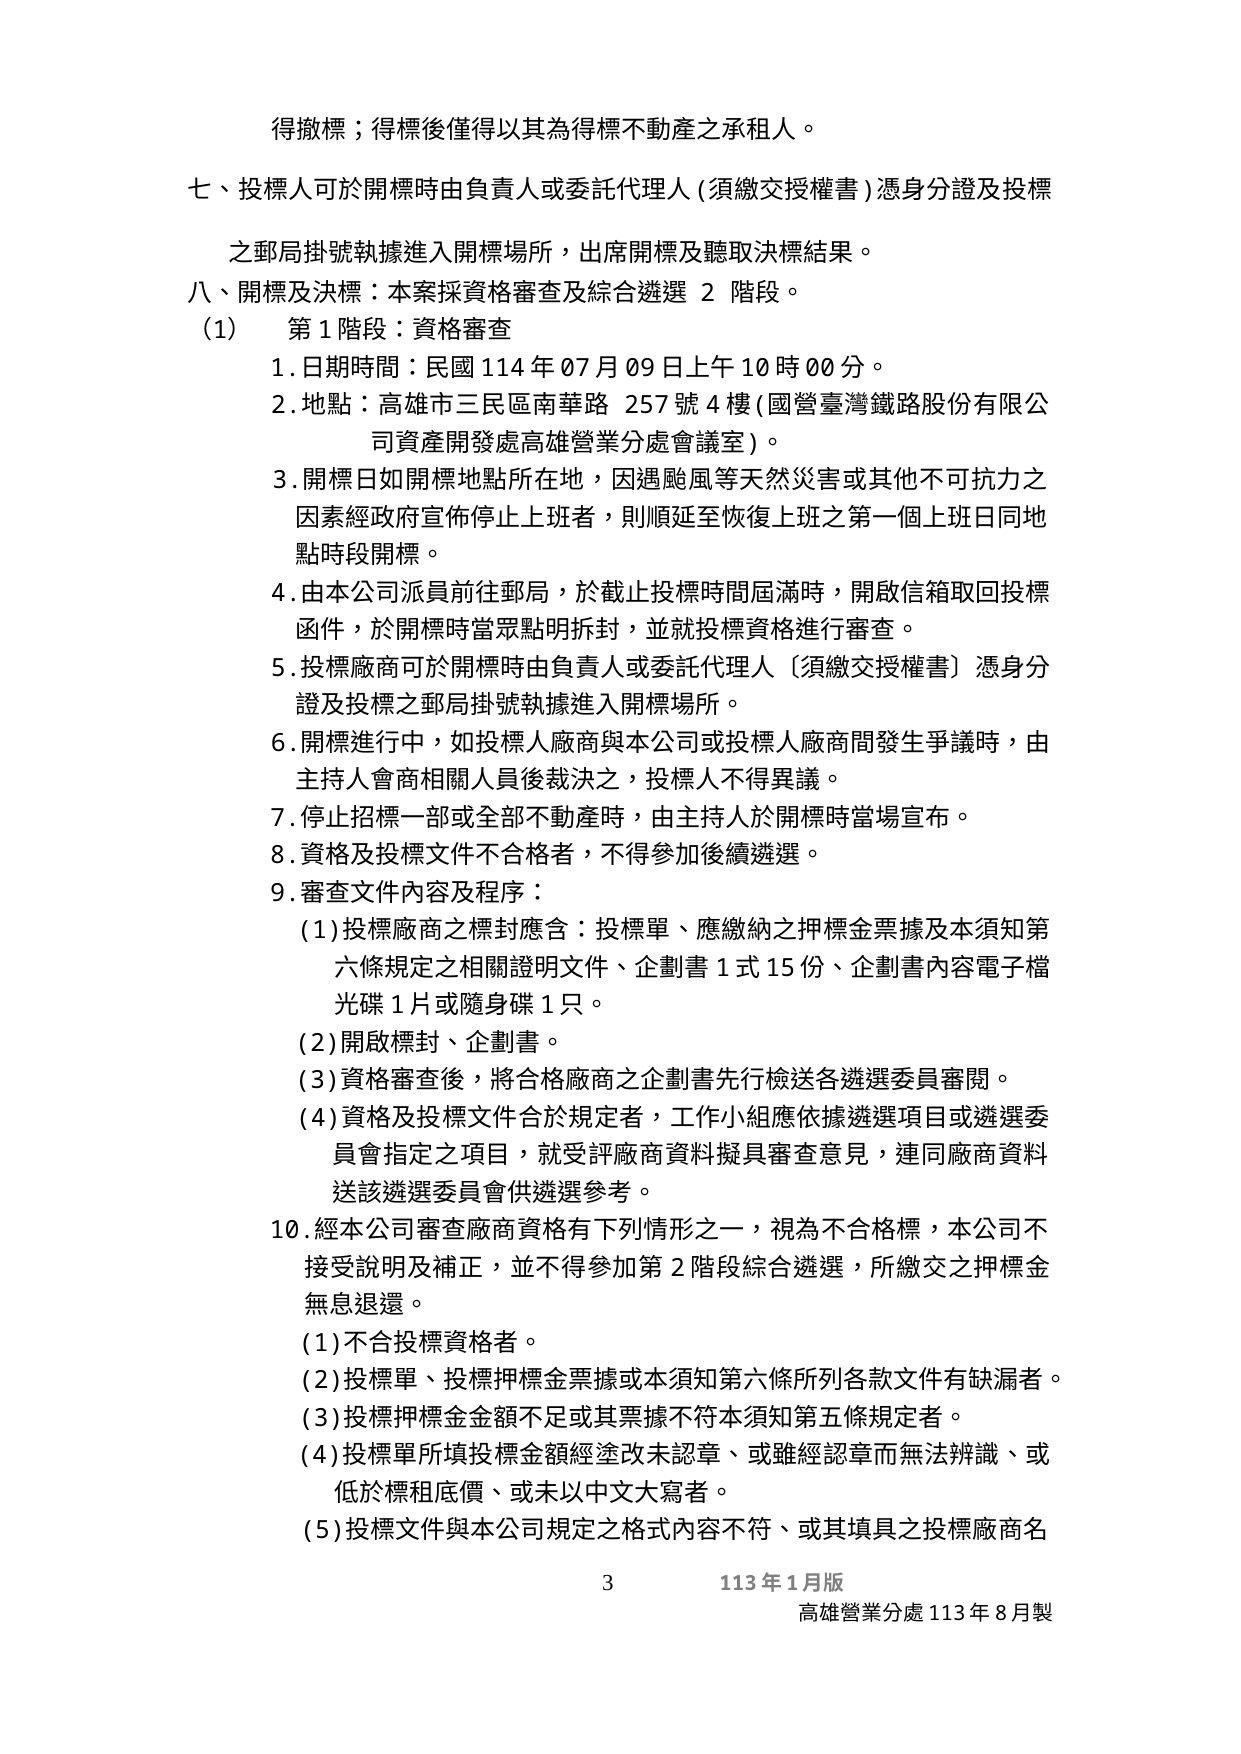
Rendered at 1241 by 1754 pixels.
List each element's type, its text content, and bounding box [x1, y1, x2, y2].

text 八、開標及決標：本案採資格審查及綜合遴選 2 階段。 [187, 271, 1053, 308]
text 1.日期時間：民國114年07月09日上午10時00分。 [270, 346, 1051, 383]
text (2)開啟標封、企劃書。 [270, 1021, 1051, 1058]
text 七、投標人可於開標時由負責人或委託代理人(須繳交授權書)憑身分證及投標之郵局掛號執據進入開標場所，出席開標及聽取決標結果。 [187, 146, 1053, 271]
text 7.停止招標一部或全部不動產時，由主持人於開標時當場宣布。 [270, 796, 1051, 833]
text (1)投標廠商之標封應含：投標單、應繳納之押標金票據及本須知第六條規定之相關證明文件、企劃書1式15份、企劃書內容電子檔光碟1片或隨身碟1只。 [297, 908, 1051, 1021]
text (2)投標單、投標押標金票據或本須知第六條所列各款文件有缺漏者。 [298, 1358, 1051, 1396]
text 6.開標進行中，如投標人廠商與本公司或投標人廠商間發生爭議時，由主持人會商相關人員後裁決之，投標人不得異議。 [271, 721, 1051, 796]
text 得撤標；得標後僅得以其為得標不動產之承租人。 [271, 108, 1053, 146]
text 5.投標廠商可於開標時由負責人或委託代理人〔須繳交授權書〕憑身分證及投標之郵局掛號執據進入開標場所。 [271, 646, 1051, 721]
text (1)不合投標資格者。 [298, 1321, 1051, 1358]
text (3)資格審查後，將合格廠商之企劃書先行檢送各遴選委員審閱。 [270, 1058, 1051, 1096]
text 10.經本公司審查廠商資格有下列情形之一，視為不合格標，本公司不接受說明及補正，並不得參加第2階段綜合遴選，所繳交之押標金無息退還。 [269, 1208, 1051, 1321]
list 第1階段：資格審查 [187, 308, 1051, 346]
text (5)投標文件與本公司規定之格式內容不符、或其填具之投標廠商名 [300, 1508, 1051, 1546]
text (4)投標單所填投標金額經塗改未認章、或雖經認章而無法辨識、或低於標租底價、或未以中文大寫者。 [297, 1433, 1051, 1508]
text 4.由本公司派員前往郵局，於截止投標時間屆滿時，開啟信箱取回投標函件，於開標時當眾點明拆封，並就投標資格進行審查。 [271, 571, 1051, 646]
text (4)資格及投標文件合於規定者，工作小組應依據遴選項目或遴選委員會指定之項目，就受評廠商資料擬具審查意見，連同廠商資料送該遴選委員會供遴選參考。 [296, 1096, 1051, 1208]
text 8.資格及投標文件不合格者，不得參加後續遴選。 [270, 833, 1051, 871]
text 2.地點：高雄市三民區南華路 257號4樓(國營臺灣鐵路股份有限公司資產開發處高雄營業分處會議室)。 [271, 383, 1051, 458]
text (3)投標押標金金額不足或其票據不符本須知第五條規定者。 [298, 1396, 1051, 1433]
text 9.審查文件內容及程序： [270, 871, 1051, 908]
text 3.開標日如開標地點所在地，因遇颱風等天然災害或其他不可抗力之因素經政府宣佈停止上班者，則順延至恢復上班之第一個上班日同地點時段開標。 [272, 458, 1051, 571]
